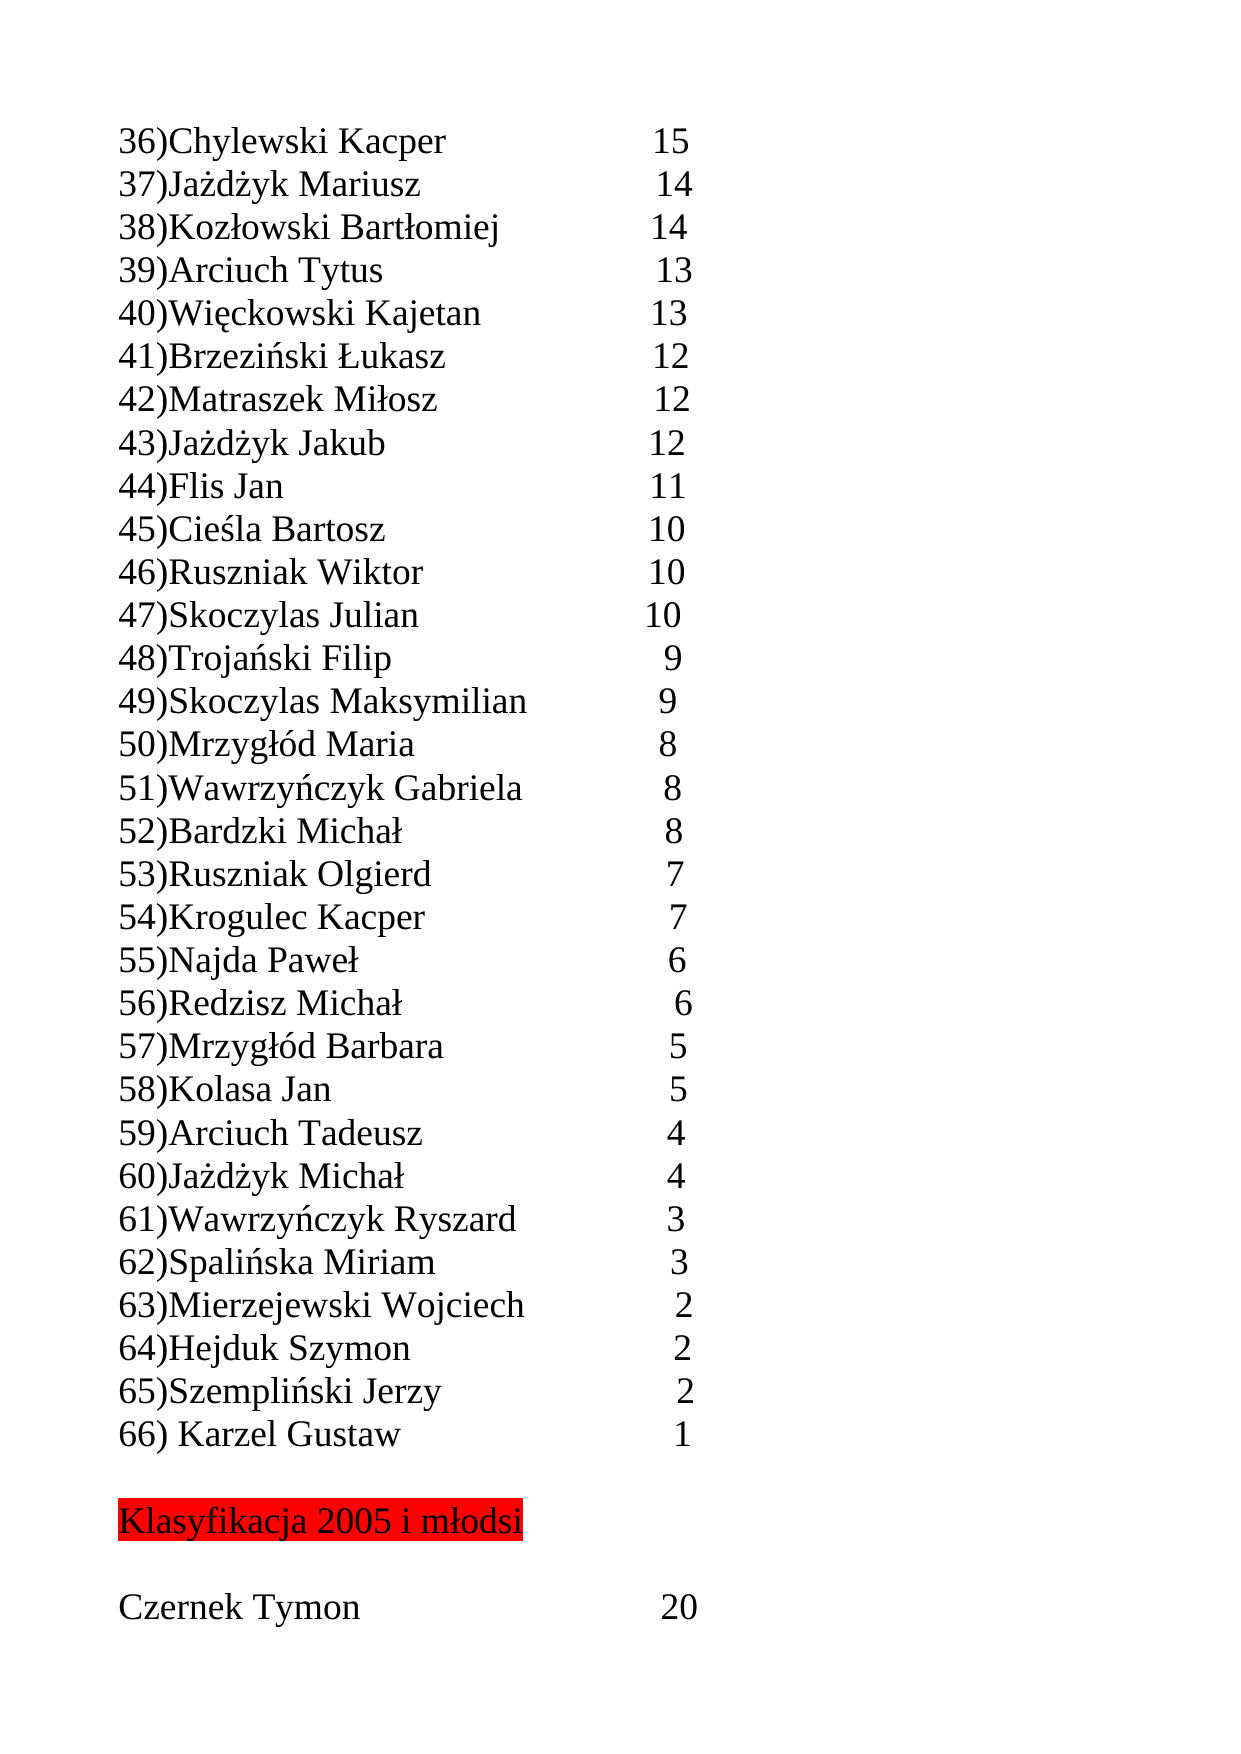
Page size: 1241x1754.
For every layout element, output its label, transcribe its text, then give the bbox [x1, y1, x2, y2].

text 41)Brzeziński Łukasz 12 [118, 334, 1122, 377]
text 50)Mrzygłód Maria 8 [118, 722, 1122, 765]
text 44)Flis Jan 11 [118, 463, 1122, 506]
text 42)Matraszek Miłosz 12 [118, 377, 1122, 420]
text 48)Trojański Filip 9 [118, 636, 1122, 679]
text 66) Karzel Gustaw 1 [118, 1412, 1122, 1455]
text 46)Ruszniak Wiktor 10 [118, 549, 1122, 592]
text 54)Krogulec Kacper 7 [118, 894, 1122, 937]
text 65)Szempliński Jerzy 2 [118, 1369, 1122, 1412]
text 52)Bardzki Michał 8 [118, 808, 1122, 851]
text 38)Kozłowski Bartłomiej 14 [118, 204, 1122, 247]
text 58)Kolasa Jan 5 [118, 1067, 1122, 1110]
text 61)Wawrzyńczyk Ryszard 3 [118, 1196, 1122, 1239]
text Czernek Tymon 20 [118, 1584, 1122, 1627]
text 53)Ruszniak Olgierd 7 [118, 851, 1122, 894]
text 63)Mierzejewski Wojciech 2 [118, 1282, 1122, 1326]
text 57)Mrzygłód Barbara 5 [118, 1024, 1122, 1067]
text 40)Więckowski Kajetan 13 [118, 291, 1122, 334]
text 60)Jażdżyk Michał 4 [118, 1153, 1122, 1196]
text 55)Najda Paweł 6 [118, 937, 1122, 981]
text Klasyfikacja 2005 i młodsi [118, 1498, 1122, 1541]
text 56)Redzisz Michał 6 [118, 981, 1122, 1024]
text 45)Cieśla Bartosz 10 [118, 506, 1122, 549]
text 62)Spalińska Miriam 3 [118, 1239, 1122, 1282]
text 39)Arciuch Tytus 13 [118, 247, 1122, 291]
text 59)Arciuch Tadeusz 4 [118, 1110, 1122, 1153]
text 43)Jażdżyk Jakub 12 [118, 420, 1122, 463]
text 47)Skoczylas Julian 10 [118, 592, 1122, 636]
text 49)Skoczylas Maksymilian 9 [118, 679, 1122, 722]
text 51)Wawrzyńczyk Gabriela 8 [118, 765, 1122, 808]
text 37)Jażdżyk Mariusz 14 [118, 161, 1122, 204]
text 36)Chylewski Kacper 15 [118, 118, 1122, 161]
text 64)Hejduk Szymon 2 [118, 1326, 1122, 1369]
